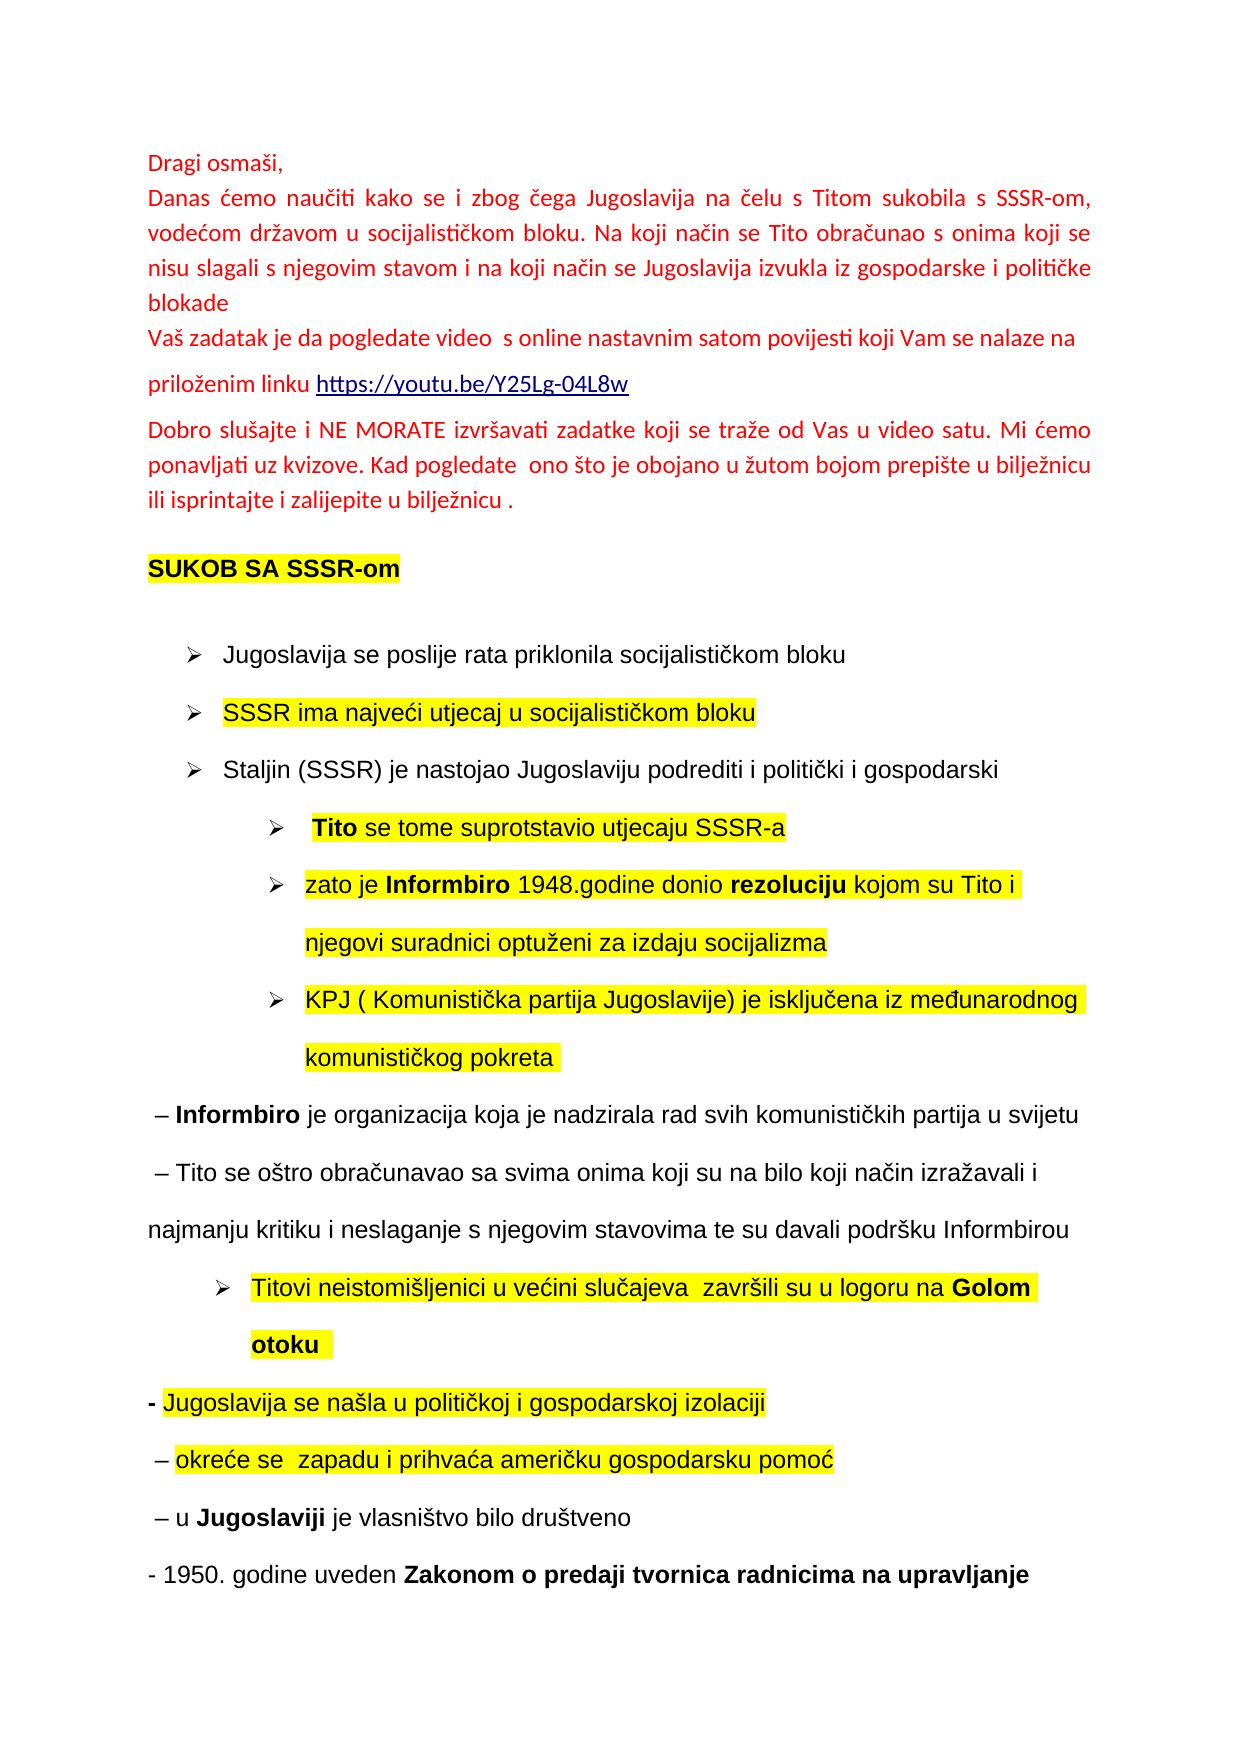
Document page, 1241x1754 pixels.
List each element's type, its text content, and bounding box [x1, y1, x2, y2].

text SUKOB SA SSSR-om [148, 554, 1093, 583]
text – Tito se oštro obračunavao sa svima onima koji su na bilo koji način izražavali i najmanju kritiku i neslaganje s njegovim stavovima te su davali podršku Informbirou [148, 1158, 1093, 1244]
text - 1950. godine uveden Zakonom o predaji tvornica radnicima na upravljanje [148, 1560, 1093, 1589]
text Vaš zadatak je da pogledate video s online nastavnim satom povijesti koji Vam se nalaze na priloženim linku https://youtu.be/Y25Lg-04L8w [148, 323, 1093, 399]
text – okreće se zapadu i prihvaća američku gospodarsku pomoć [148, 1445, 1093, 1474]
text Danas ćemo naučiti kako se i zbog čega Jugoslavija na čelu s Titom sukobila s SSSR-om, vodećom državom u socijalističkom bloku. Na koji način se Tito obračunao s onima koji se nisu slagali s njegovim stavom i na koji način se Jugoslavija izvukla iz gospodarske i političke blokade [148, 183, 1093, 318]
text Dragi osmaši, [148, 148, 1093, 178]
list Jugoslavija se poslije rata priklonila socijalističkom bloku [185, 640, 1093, 669]
list KPJ ( Komunistička partija Jugoslavije) je isključena iz međunarodnog komunističkog pokreta [267, 985, 1093, 1072]
list Titovi neistomišljenici u većini slučajeva završili su u logoru na Golom otoku [214, 1273, 1093, 1359]
list Tito se tome suprotstavio utjecaju SSSR-a [267, 813, 1093, 842]
list zato je Informbiro 1948.godine donio rezoluciju kojom su Tito i njegovi suradnici optuženi za izdaju socijalizma [267, 870, 1093, 957]
text Dobro slušajte i NE MORATE izvršavati zadatke koji se traže od Vas u video satu. Mi ćemo ponavljati uz kvizove. Kad pogledate ono što je obojano u žutom bojom prepište u bilježnicu ili isprintajte i zalijepite u bilježnicu . [148, 414, 1093, 514]
text – u Jugoslaviji je vlasništvo bilo društveno [148, 1503, 1093, 1532]
list SSSR ima najveći utjecaj u socijalističkom bloku [185, 698, 1093, 727]
text - Jugoslavija se našla u političkoj i gospodarskoj izolaciji [148, 1388, 1093, 1417]
list Staljin (SSSR) je nastojao Jugoslaviju podrediti i politički i gospodarski [185, 755, 1093, 784]
text – Informbiro je organizacija koja je nadzirala rad svih komunističkih partija u svijetu [148, 1100, 1093, 1129]
